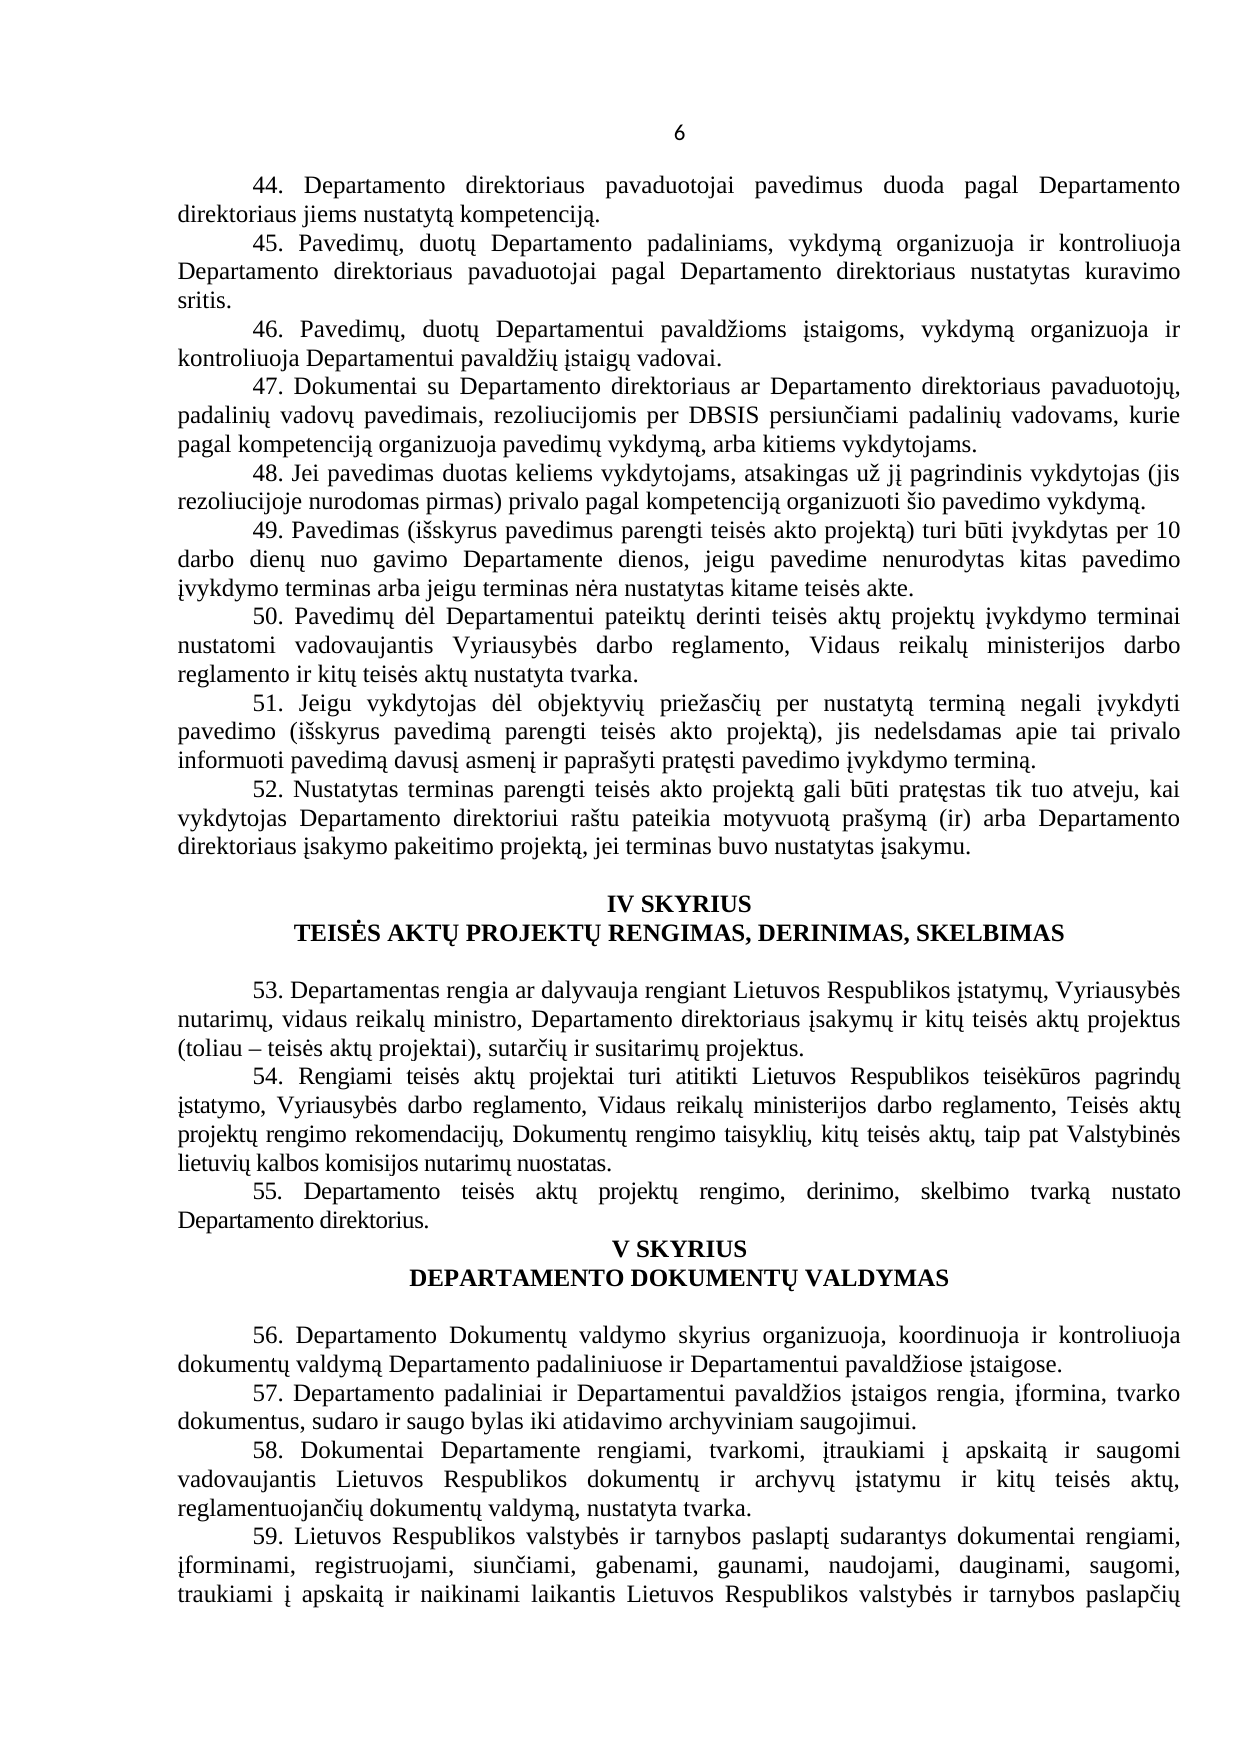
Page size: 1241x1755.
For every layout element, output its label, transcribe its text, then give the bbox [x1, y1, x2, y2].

text 59. Lietuvos Respublikos valstybės ir tarnybos paslaptį sudarantys dokumentai rengiami, įforminami, registruojami, siunčiami, gabenami, gaunami, naudojami, dauginami, saugomi, traukiami į apskaitą ir naikinami laikantis Lietuvos Respublikos valstybės ir tarnybos paslapčių [177, 1521, 1181, 1608]
text 51. Jeigu vykdytojas dėl objektyvių priežasčių per nustatytą terminą negali įvykdyti pavedimo (išskyrus pavedimą parengti teisės akto projektą), jis nedelsdamas apie tai privalo informuoti pavedimą davusį asmenį ir paprašyti pratęsti pavedimo įvykdymo terminą. [177, 688, 1181, 774]
text 48. Jei pavedimas duotas keliems vykdytojams, atsakingas už jį pagrindinis vykdytojas (jis rezoliucijoje nurodomas pirmas) privalo pagal kompetenciją organizuoti šio pavedimo vykdymą. [177, 458, 1181, 515]
text 53. Departamentas rengia ar dalyvauja rengiant Lietuvos Respublikos įstatymų, Vyriausybės nutarimų, vidaus reikalų ministro, Departamento direktoriaus įsakymų ir kitų teisės aktų projektus (toliau – teisės aktų projektai), sutarčių ir susitarimų projektus. [177, 975, 1181, 1061]
text 49. Pavedimas (išskyrus pavedimus parengti teisės akto projektą) turi būti įvykdytas per 10 darbo dienų nuo gavimo Departamente dienos, jeigu pavedime nenurodytas kitas pavedimo įvykdymo terminas arba jeigu terminas nėra nustatytas kitame teisės akte. [177, 515, 1181, 601]
text 45. Pavedimų, duotų Departamento padaliniams, vykdymą organizuoja ir kontroliuoja Departamento direktoriaus pavaduotojai pagal Departamento direktoriaus nustatytas kuravimo sritis. [177, 228, 1181, 314]
text 56. Departamento Dokumentų valdymo skyrius organizuoja, koordinuoja ir kontroliuoja dokumentų valdymą Departamento padaliniuose ir Departamentui pavaldžiose įstaigose. [177, 1320, 1181, 1378]
text DEPARTAMENTO DOKUMENTŲ VALDYMAS [177, 1263, 1181, 1291]
text 46. Pavedimų, duotų Departamentui pavaldžioms įstaigoms, vykdymą organizuoja ir kontroliuoja Departamentui pavaldžių įstaigų vadovai. [177, 314, 1181, 371]
text 47. Dokumentai su Departamento direktoriaus ar Departamento direktoriaus pavaduotojų, padalinių vadovų pavedimais, rezoliucijomis per DBSIS persiunčiami padalinių vadovams, kurie pagal kompetenciją organizuoja pavedimų vykdymą, arba kitiems vykdytojams. [177, 371, 1181, 458]
text 55. Departamento teisės aktų projektų rengimo, derinimo, skelbimo tvarką nustato Departamento direktorius. [177, 1176, 1181, 1234]
text 44. Departamento direktoriaus pavaduotojai pavedimus duoda pagal Departamento direktoriaus jiems nustatytą kompetenciją. [177, 170, 1181, 228]
text 57. Departamento padaliniai ir Departamentui pavaldžios įstaigos rengia, įformina, tvarko dokumentus, sudaro ir saugo bylas iki atidavimo archyviniam saugojimui. [177, 1378, 1181, 1435]
text TEISĖS AKTŲ PROJEKTŲ RENGIMAS, DERINIMAS, SKELBIMAS [177, 918, 1181, 946]
text 54. Rengiami teisės aktų projektai turi atitikti Lietuvos Respublikos teisėkūros pagrindų įstatymo, Vyriausybės darbo reglamento, Vidaus reikalų ministerijos darbo reglamento, Teisės aktų projektų rengimo rekomendacijų, Dokumentų rengimo taisyklių, kitų teisės aktų, taip pat Valstybinės lietuvių kalbos komisijos nutarimų nuostatas. [177, 1061, 1181, 1176]
text V SKYRIUS [177, 1234, 1181, 1263]
text 52. Nustatytas terminas parengti teisės akto projektą gali būti pratęstas tik tuo atveju, kai vykdytojas Departamento direktoriui raštu pateikia motyvuotą prašymą (ir) arba Departamento direktoriaus įsakymo pakeitimo projektą, jei terminas buvo nustatytas įsakymu. [177, 774, 1181, 860]
text 50. Pavedimų dėl Departamentui pateiktų derinti teisės aktų projektų įvykdymo terminai nustatomi vadovaujantis Vyriausybės darbo reglamento, Vidaus reikalų ministerijos darbo reglamento ir kitų teisės aktų nustatyta tvarka. [177, 601, 1181, 688]
text 58. Dokumentai Departamente rengiami, tvarkomi, įtraukiami į apskaitą ir saugomi vadovaujantis Lietuvos Respublikos dokumentų ir archyvų įstatymu ir kitų teisės aktų, reglamentuojančių dokumentų valdymą, nustatyta tvarka. [177, 1435, 1181, 1521]
text IV SKYRIUS [177, 889, 1181, 918]
